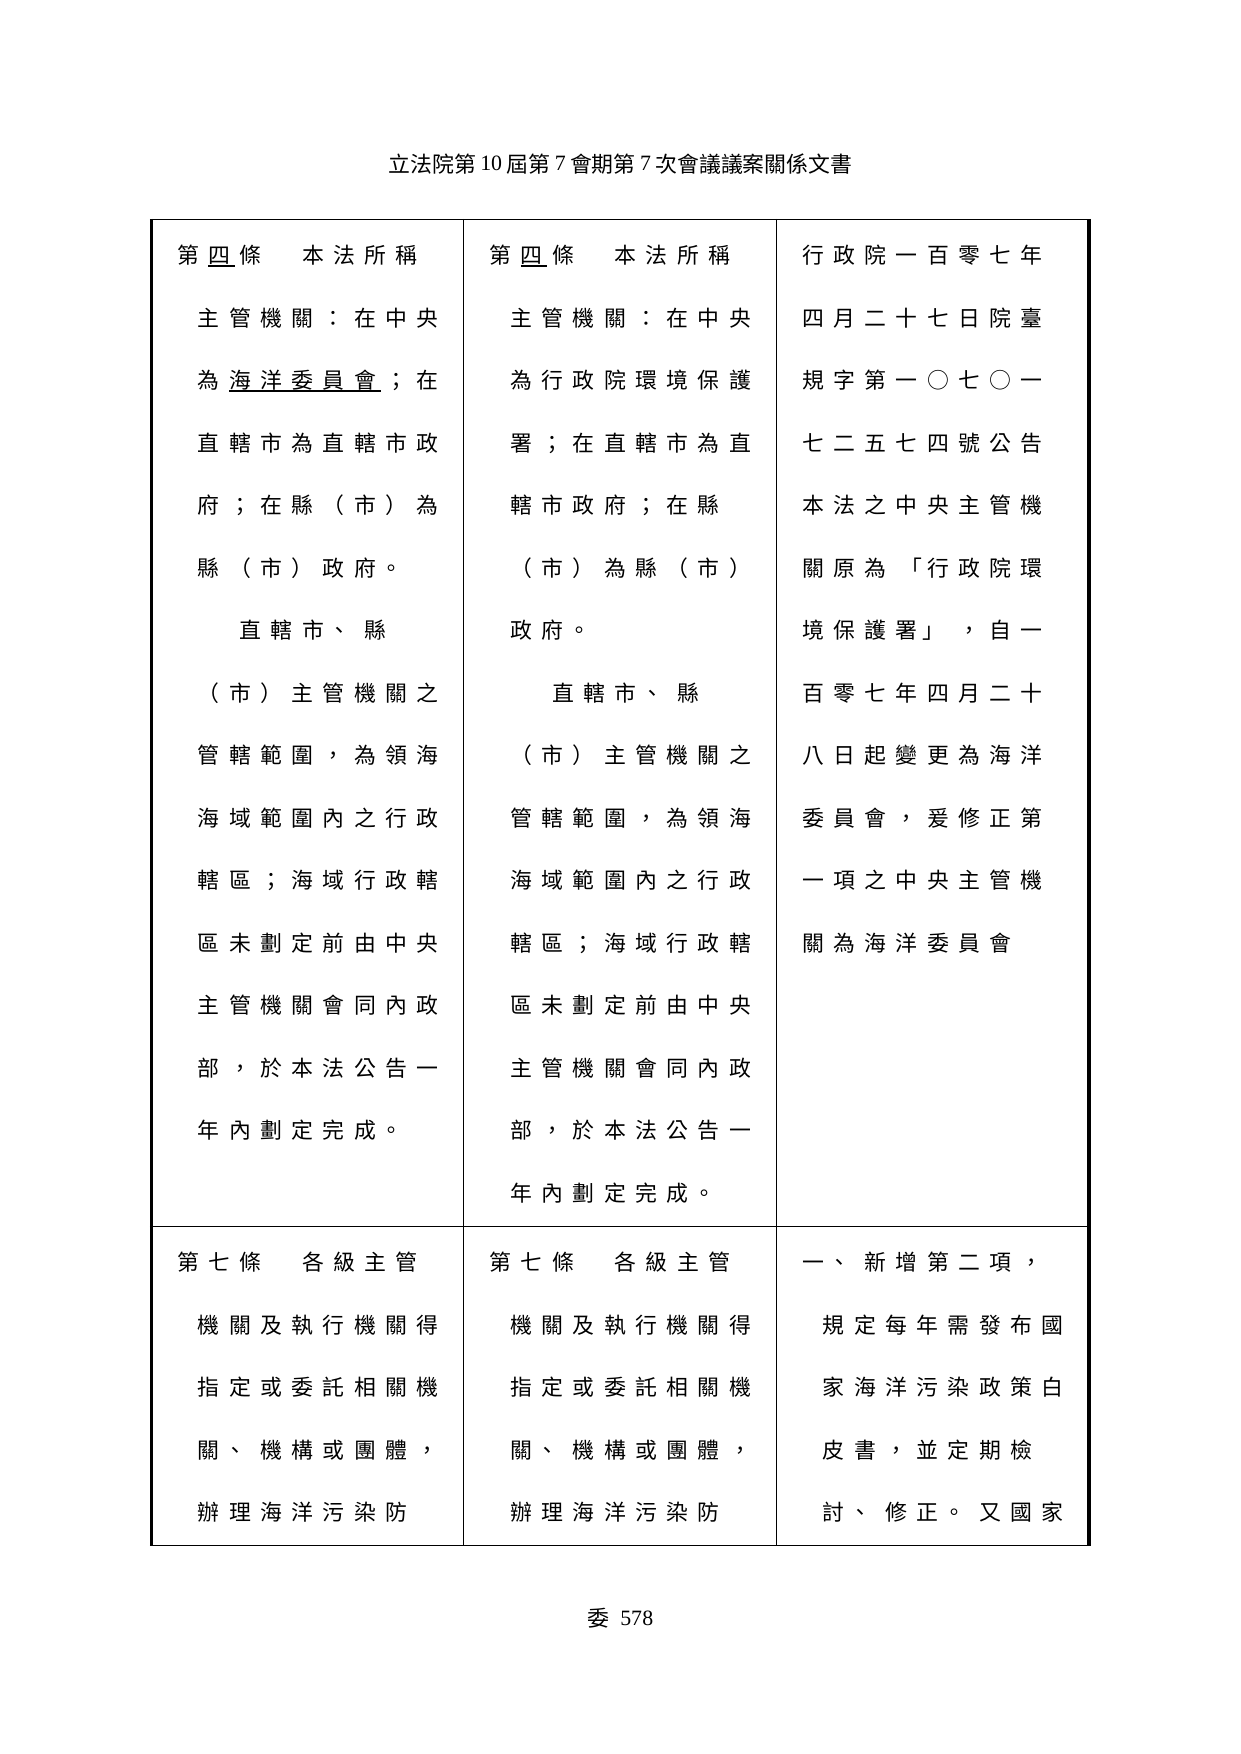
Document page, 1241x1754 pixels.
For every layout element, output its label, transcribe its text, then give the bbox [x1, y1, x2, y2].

table_cell 第七條 各級主管機關及執行機關得指定或委託相關機關、機構或團體，辦理海洋污染防 [464, 1227, 776, 1545]
table_cell 第四條 本法所稱主管機關：在中央為行政院環境保護署；在直轄市為直轄市政府；在縣（市）為縣（市）政府。 直轄市、縣（市）主管機關之管轄範圍，為領海海域範圍內之行政轄區；海域行政轄區未劃定前由中央主管機關會同內政部，於本法公告一年內劃定完成。 [464, 220, 776, 1226]
table_cell 行政院一百零七年四月二十七日院臺規字第一○七○一七二五七四號公告本法之中央主管機關原為「行政院環境保護署」，自一百零七年四月二十八日起變更為海洋委員會，爰修正第一項之中央主管機關為海洋委員會 [777, 220, 1087, 1226]
table_cell 一、新增第二項，規定每年需發布國家海洋污染政策白皮書，並定期檢討、修正。又國家 [777, 1227, 1087, 1545]
table_cell 第七條 各級主管機關及執行機關得指定或委託相關機關、機構或團體，辦理海洋污染防 [153, 1227, 463, 1545]
table_cell 第四條 本法所稱主管機關：在中央為海洋委員會；在直轄市為直轄市政府；在縣（市）為縣（市）政府。 直轄市、縣（市）主管機關之管轄範圍，為領海海域範圍內之行政轄區；海域行政轄區未劃定前由中央主管機關會同內政部，於本法公告一年內劃定完成。 [153, 220, 463, 1226]
